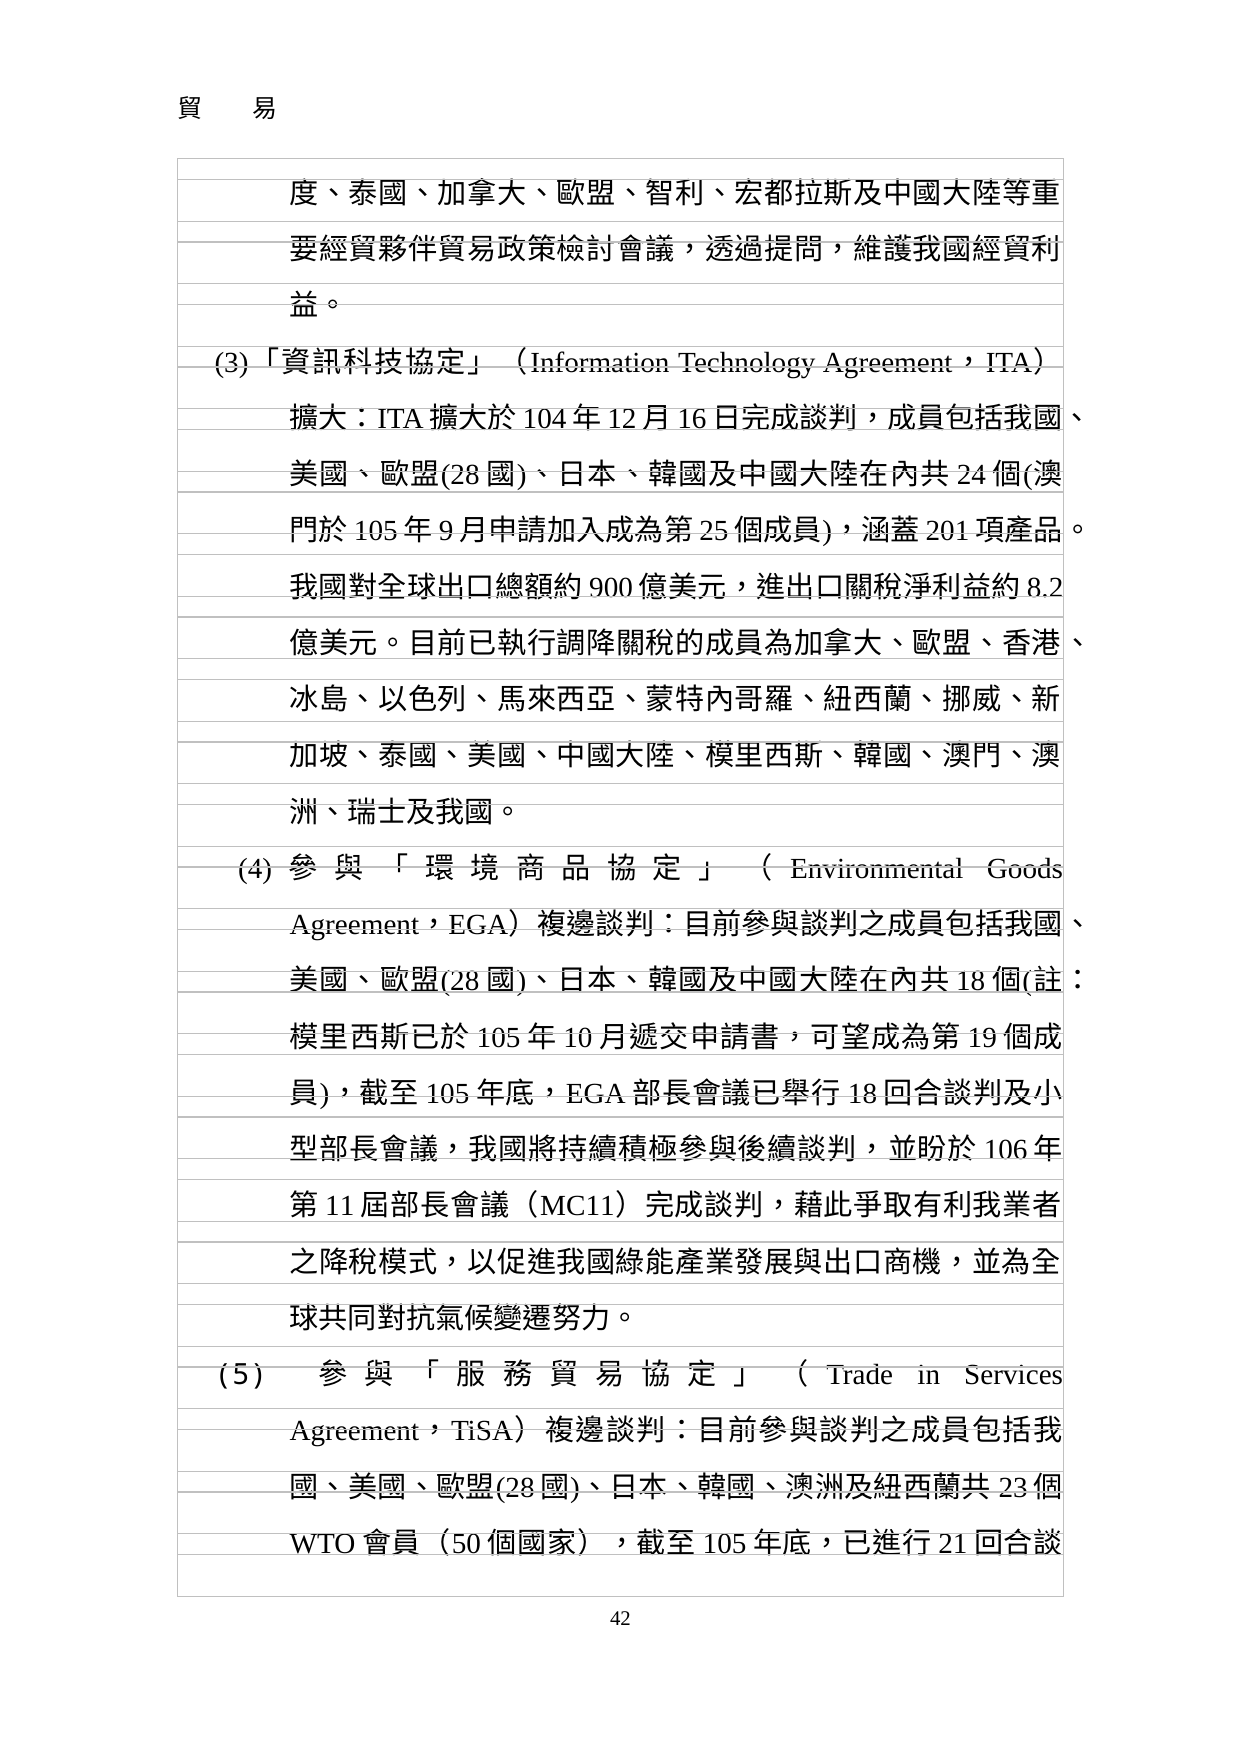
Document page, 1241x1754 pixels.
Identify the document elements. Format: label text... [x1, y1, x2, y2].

text (3)「資訊科技協定」（Information Technology Agreement，ITA）擴大：ITA擴大於104年12月16日完成談判，成員包括我國、美國、歐盟(28國)、日本、韓國及中國大陸在內共24個(澳門於105年9月申請加入成為第25個成員)，涵蓋201項產品。我國對全球出口總額約900億美元，進出口關稅淨利益約8.2億美元。目前已執行調降關稅的成員為加拿大、歐盟、香港、冰島、以色列、馬來西亞、蒙特內哥羅、紐西蘭、挪威、新加坡、泰國、美國、中國大陸、模里西斯、韓國、澳門、澳洲、瑞士及我國。 [214, 680, 1063, 721]
text (4)參與「環境商品協定」（Environmental Goods Agreement，EGA）複邊談判：目前參與談判之成員包括我國、美國、歐盟(28國)、日本、韓國及中國大陸在內共18個(註：模里西斯已於105年10月遞交申請書，可望成為第19個成員)，截至105年底，EGA部長會議已舉行18回合談判及小型部長會議，我國將持續積極參與後續談判，並盼於106年第11屆部長會議（MC11）完成談判，藉此爭取有利我業者之降稅模式，以促進我國綠能產業發展與出口商機，並為全球共同對抗氣候變遷努力。 [214, 847, 1063, 866]
text (4)參與「環境商品協定」（Environmental Goods Agreement，EGA）複邊談判：目前參與談判之成員包括我國、美國、歐盟(28國)、日本、韓國及中國大陸在內共18個(註：模里西斯已於105年10月遞交申請書，可望成為第19個成員)，截至105年底，EGA部長會議已舉行18回合談判及小型部長會議，我國將持續積極參與後續談判，並盼於106年第11屆部長會議（MC11）完成談判，藉此爭取有利我業者之降稅模式，以促進我國綠能產業發展與出口商機，並為全球共同對抗氣候變遷努力。 [512, 909, 980, 929]
text (5) 參與「服務貿易協定」（Trade in Services Agreement，TiSA）複邊談判：目前參與談判之成員包括我國、美國、歐盟(28國)、日本、韓國、澳洲及紐西蘭共23個WTO會員（50個國家），截至105年底，已進行21回合談判。我國將持續協調相關主管機關研擬我國參與談判立場，並進行產業溝通，以爭取對我有利之談判結果，促成相關國家服務業市場開放，擴大我服務業出口商機。 [214, 1368, 1063, 1408]
text (2)參與貿易政策檢討會議：出席日本、韓國、澳洲、紐西蘭、印度、泰國、加拿大、歐盟、智利、宏都拉斯及中國大陸等重要經貿夥伴貿易政策檢討會議，透過提問，維護我國經貿利益。 [214, 159, 1063, 179]
text (5) 參與「服務貿易協定」（Trade in Services Agreement，TiSA）複邊談判：目前參與談判之成員包括我國、美國、歐盟(28國)、日本、韓國、澳洲及紐西蘭共23個WTO會員（50個國家），截至105年底，已進行21回合談判。我國將持續協調相關主管機關研擬我國參與談判立場，並進行產業溝通，以爭取對我有利之談判結果，促成相關國家服務業市場開放，擴大我服務業出口商機。 [705, 1472, 940, 1491]
text (3)「資訊科技協定」（Information Technology Agreement，ITA）擴大：ITA擴大於104年12月16日完成談判，成員包括我國、美國、歐盟(28國)、日本、韓國及中國大陸在內共24個(澳門於105年9月申請加入成為第25個成員)，涵蓋201項產品。我國對全球出口總額約900億美元，進出口關稅淨利益約8.2億美元。目前已執行調降關稅的成員為加拿大、歐盟、香港、冰島、以色列、馬來西亞、蒙特內哥羅、紐西蘭、挪威、新加坡、泰國、美國、中國大陸、模里西斯、韓國、澳門、澳洲、瑞士及我國。 [214, 743, 1063, 783]
text (4)參與「環境商品協定」（Environmental Goods Agreement，EGA）複邊談判：目前參與談判之成員包括我國、美國、歐盟(28國)、日本、韓國及中國大陸在內共18個(註：模里西斯已於105年10月遞交申請書，可望成為第19個成員)，截至105年底，EGA部長會議已舉行18回合談判及小型部長會議，我國將持續積極參與後續談判，並盼於106年第11屆部長會議（MC11）完成談判，藉此爭取有利我業者之降稅模式，以促進我國綠能產業發展與出口商機，並為全球共同對抗氣候變遷努力。 [214, 1222, 1063, 1241]
text (4)參與「環境商品協定」（Environmental Goods Agreement，EGA）複邊談判：目前參與談判之成員包括我國、美國、歐盟(28國)、日本、韓國及中國大陸在內共18個(註：模里西斯已於105年10月遞交申請書，可望成為第19個成員)，截至105年底，EGA部長會議已舉行18回合談判及小型部長會議，我國將持續積極參與後續談判，並盼於106年第11屆部長會議（MC11）完成談判，藉此爭取有利我業者之降稅模式，以促進我國綠能產業發展與出口商機，並為全球共同對抗氣候變遷努力。 [214, 993, 1063, 1033]
text (4)參與「環境商品協定」（Environmental Goods Agreement，EGA）複邊談判：目前參與談判之成員包括我國、美國、歐盟(28國)、日本、韓國及中國大陸在內共18個(註：模里西斯已於105年10月遞交申請書，可望成為第19個成員)，截至105年底，EGA部長會議已舉行18回合談判及小型部長會議，我國將持續積極參與後續談判，並盼於106年第11屆部長會議（MC11）完成談判，藉此爭取有利我業者之降稅模式，以促進我國綠能產業發展與出口商機，並為全球共同對抗氣候變遷努力。 [214, 1180, 1063, 1221]
text (3)「資訊科技協定」（Information Technology Agreement，ITA）擴大：ITA擴大於104年12月16日完成談判，成員包括我國、美國、歐盟(28國)、日本、韓國及中國大陸在內共24個(澳門於105年9月申請加入成為第25個成員)，涵蓋201項產品。我國對全球出口總額約900億美元，進出口關稅淨利益約8.2億美元。目前已執行調降關稅的成員為加拿大、歐盟、香港、冰島、以色列、馬來西亞、蒙特內哥羅、紐西蘭、挪威、新加坡、泰國、美國、中國大陸、模里西斯、韓國、澳門、澳洲、瑞士及我國。 [214, 368, 1063, 408]
text (5) 參與「服務貿易協定」（Trade in Services Agreement，TiSA）複邊談判：目前參與談判之成員包括我國、美國、歐盟(28國)、日本、韓國、澳洲及紐西蘭共23個WTO會員（50個國家），截至105年底，已進行21回合談判。我國將持續協調相關主管機關研擬我國參與談判立場，並進行產業溝通，以爭取對我有利之談判結果，促成相關國家服務業市場開放，擴大我服務業出口商機。 [214, 1555, 1063, 1564]
text (5) 參與「服務貿易協定」（Trade in Services Agreement，TiSA）複邊談判：目前參與談判之成員包括我國、美國、歐盟(28國)、日本、韓國、澳洲及紐西蘭共23個WTO會員（50個國家），截至105年底，已進行21回合談判。我國將持續協調相關主管機關研擬我國參與談判立場，並進行產業溝通，以爭取對我有利之談判結果，促成相關國家服務業市場開放，擴大我服務業出口商機。 [214, 1347, 1063, 1366]
text (4)參與「環境商品協定」（Environmental Goods Agreement，EGA）複邊談判：目前參與談判之成員包括我國、美國、歐盟(28國)、日本、韓國及中國大陸在內共18個(註：模里西斯已於105年10月遞交申請書，可望成為第19個成員)，截至105年底，EGA部長會議已舉行18回合談判及小型部長會議，我國將持續積極參與後續談判，並盼於106年第11屆部長會議（MC11）完成談判，藉此爭取有利我業者之降稅模式，以促進我國綠能產業發展與出口商機，並為全球共同對抗氣候變遷努力。 [214, 1284, 1063, 1304]
text (3)「資訊科技協定」（Information Technology Agreement，ITA）擴大：ITA擴大於104年12月16日完成談判，成員包括我國、美國、歐盟(28國)、日本、韓國及中國大陸在內共24個(澳門於105年9月申請加入成為第25個成員)，涵蓋201項產品。我國對全球出口總額約900億美元，進出口關稅淨利益約8.2億美元。目前已執行調降關稅的成員為加拿大、歐盟、香港、冰島、以色列、馬來西亞、蒙特內哥羅、紐西蘭、挪威、新加坡、泰國、美國、中國大陸、模里西斯、韓國、澳門、澳洲、瑞士及我國。 [520, 347, 1040, 366]
text (3)「資訊科技協定」（Information Technology Agreement，ITA）擴大：ITA擴大於104年12月16日完成談判，成員包括我國、美國、歐盟(28國)、日本、韓國及中國大陸在內共24個(澳門於105年9月申請加入成為第25個成員)，涵蓋201項產品。我國對全球出口總額約900億美元，進出口關稅淨利益約8.2億美元。目前已執行調降關稅的成員為加拿大、歐盟、香港、冰島、以色列、馬來西亞、蒙特內哥羅、紐西蘭、挪威、新加坡、泰國、美國、中國大陸、模里西斯、韓國、澳門、澳洲、瑞士及我國。 [214, 659, 1063, 679]
text (2)參與貿易政策檢討會議：出席日本、韓國、澳洲、紐西蘭、印度、泰國、加拿大、歐盟、智利、宏都拉斯及中國大陸等重要經貿夥伴貿易政策檢討會議，透過提問，維護我國經貿利益。 [214, 305, 1063, 327]
text (5) 參與「服務貿易協定」（Trade in Services Agreement，TiSA）複邊談判：目前參與談判之成員包括我國、美國、歐盟(28國)、日本、韓國、澳洲及紐西蘭共23個WTO會員（50個國家），截至105年底，已進行21回合談判。我國將持續協調相關主管機關研擬我國參與談判立場，並進行產業溝通，以爭取對我有利之談判結果，促成相關國家服務業市場開放，擴大我服務業出口商機。 [214, 1493, 1063, 1533]
text (3)「資訊科技協定」（Information Technology Agreement，ITA）擴大：ITA擴大於104年12月16日完成談判，成員包括我國、美國、歐盟(28國)、日本、韓國及中國大陸在內共24個(澳門於105年9月申請加入成為第25個成員)，涵蓋201項產品。我國對全球出口總額約900億美元，進出口關稅淨利益約8.2億美元。目前已執行調降關稅的成員為加拿大、歐盟、香港、冰島、以色列、馬來西亞、蒙特內哥羅、紐西蘭、挪威、新加坡、泰國、美國、中國大陸、模里西斯、韓國、澳門、澳洲、瑞士及我國。 [214, 618, 1063, 658]
text (5) 參與「服務貿易協定」（Trade in Services Agreement，TiSA）複邊談判：目前參與談判之成員包括我國、美國、歐盟(28國)、日本、韓國、澳洲及紐西蘭共23個WTO會員（50個國家），截至105年底，已進行21回合談判。我國將持續協調相關主管機關研擬我國參與談判立場，並進行產業溝通，以爭取對我有利之談判結果，促成相關國家服務業市場開放，擴大我服務業出口商機。 [214, 1409, 1063, 1429]
text (4)參與「環境商品協定」（Environmental Goods Agreement，EGA）複邊談判：目前參與談判之成員包括我國、美國、歐盟(28國)、日本、韓國及中國大陸在內共18個(註：模里西斯已於105年10月遞交申請書，可望成為第19個成員)，截至105年底，EGA部長會議已舉行18回合談判及小型部長會議，我國將持續積極參與後續談判，並盼於106年第11屆部長會議（MC11）完成談判，藉此爭取有利我業者之降稅模式，以促進我國綠能產業發展與出口商機，並為全球共同對抗氣候變遷努力。 [214, 1034, 1063, 1054]
text (3)「資訊科技協定」（Information Technology Agreement，ITA）擴大：ITA擴大於104年12月16日完成談判，成員包括我國、美國、歐盟(28國)、日本、韓國及中國大陸在內共24個(澳門於105年9月申請加入成為第25個成員)，涵蓋201項產品。我國對全球出口總額約900億美元，進出口關稅淨利益約8.2億美元。目前已執行調降關稅的成員為加拿大、歐盟、香港、冰島、以色列、馬來西亞、蒙特內哥羅、紐西蘭、挪威、新加坡、泰國、美國、中國大陸、模里西斯、韓國、澳門、澳洲、瑞士及我國。 [214, 493, 1063, 533]
text (3)「資訊科技協定」（Information Technology Agreement，ITA）擴大：ITA擴大於104年12月16日完成談判，成員包括我國、美國、歐盟(28國)、日本、韓國及中國大陸在內共24個(澳門於105年9月申請加入成為第25個成員)，涵蓋201項產品。我國對全球出口總額約900億美元，進出口關稅淨利益約8.2億美元。目前已執行調降關稅的成員為加拿大、歐盟、香港、冰島、以色列、馬來西亞、蒙特內哥羅、紐西蘭、挪威、新加坡、泰國、美國、中國大陸、模里西斯、韓國、澳門、澳洲、瑞士及我國。 [214, 555, 1063, 596]
text (2)參與貿易政策檢討會議：出席日本、韓國、澳洲、紐西蘭、印度、泰國、加拿大、歐盟、智利、宏都拉斯及中國大陸等重要經貿夥伴貿易政策檢討會議，透過提問，維護我國經貿利益。 [214, 222, 1063, 241]
text (5) 參與「服務貿易協定」（Trade in Services Agreement，TiSA）複邊談判：目前參與談判之成員包括我國、美國、歐盟(28國)、日本、韓國、澳洲及紐西蘭共23個WTO會員（50個國家），截至105年底，已進行21回合談判。我國將持續協調相關主管機關研擬我國參與談判立場，並進行產業溝通，以爭取對我有利之談判結果，促成相關國家服務業市場開放，擴大我服務業出口商機。 [214, 1534, 445, 1554]
text (4)參與「環境商品協定」（Environmental Goods Agreement，EGA）複邊談判：目前參與談判之成員包括我國、美國、歐盟(28國)、日本、韓國及中國大陸在內共18個(註：模里西斯已於105年10月遞交申請書，可望成為第19個成員)，截至105年底，EGA部長會議已舉行18回合談判及小型部長會議，我國將持續積極參與後續談判，並盼於106年第11屆部長會議（MC11）完成談判，藉此爭取有利我業者之降稅模式，以促進我國綠能產業發展與出口商機，並為全球共同對抗氣候變遷努力。 [214, 833, 1063, 846]
text (2)參與貿易政策檢討會議：出席日本、韓國、澳洲、紐西蘭、印度、泰國、加拿大、歐盟、智利、宏都拉斯及中國大陸等重要經貿夥伴貿易政策檢討會議，透過提問，維護我國經貿利益。 [214, 180, 1063, 221]
text (4)參與「環境商品協定」（Environmental Goods Agreement，EGA）複邊談判：目前參與談判之成員包括我國、美國、歐盟(28國)、日本、韓國及中國大陸在內共18個(註：模里西斯已於105年10月遞交申請書，可望成為第19個成員)，截至105年底，EGA部長會議已舉行18回合談判及小型部長會議，我國將持續積極參與後續談判，並盼於106年第11屆部長會議（MC11）完成談判，藉此爭取有利我業者之降稅模式，以促進我國綠能產業發展與出口商機，並為全球共同對抗氣候變遷努力。 [214, 1305, 1063, 1339]
text (3)「資訊科技協定」（Information Technology Agreement，ITA）擴大：ITA擴大於104年12月16日完成談判，成員包括我國、美國、歐盟(28國)、日本、韓國及中國大陸在內共24個(澳門於105年9月申請加入成為第25個成員)，涵蓋201項產品。我國對全球出口總額約900億美元，進出口關稅淨利益約8.2億美元。目前已執行調降關稅的成員為加拿大、歐盟、香港、冰島、以色列、馬來西亞、蒙特內哥羅、紐西蘭、挪威、新加坡、泰國、美國、中國大陸、模里西斯、韓國、澳門、澳洲、瑞士及我國。 [214, 722, 1063, 741]
text (4)參與「環境商品協定」（Environmental Goods Agreement，EGA）複邊談判：目前參與談判之成員包括我國、美國、歐盟(28國)、日本、韓國及中國大陸在內共18個(註：模里西斯已於105年10月遞交申請書，可望成為第19個成員)，截至105年底，EGA部長會議已舉行18回合談判及小型部長會議，我國將持續積極參與後續談判，並盼於106年第11屆部長會議（MC11）完成談判，藉此爭取有利我業者之降稅模式，以促進我國綠能產業發展與出口商機，並為全球共同對抗氣候變遷努力。 [214, 1118, 1063, 1158]
text (4)參與「環境商品協定」（Environmental Goods Agreement，EGA）複邊談判：目前參與談判之成員包括我國、美國、歐盟(28國)、日本、韓國及中國大陸在內共18個(註：模里西斯已於105年10月遞交申請書，可望成為第19個成員)，截至105年底，EGA部長會議已舉行18回合談判及小型部長會議，我國將持續積極參與後續談判，並盼於106年第11屆部長會議（MC11）完成談判，藉此爭取有利我業者之降稅模式，以促進我國綠能產業發展與出口商機，並為全球共同對抗氣候變遷努力。 [214, 1055, 1063, 1096]
text (4)參與「環境商品協定」（Environmental Goods Agreement，EGA）複邊談判：目前參與談判之成員包括我國、美國、歐盟(28國)、日本、韓國及中國大陸在內共18個(註：模里西斯已於105年10月遞交申請書，可望成為第19個成員)，截至105年底，EGA部長會議已舉行18回合談判及小型部長會議，我國將持續積極參與後續談判，並盼於106年第11屆部長會議（MC11）完成談判，藉此爭取有利我業者之降稅模式，以促進我國綠能產業發展與出口商機，並為全球共同對抗氣候變遷努力。 [214, 868, 1063, 908]
text (4)參與「環境商品協定」（Environmental Goods Agreement，EGA）複邊談判：目前參與談判之成員包括我國、美國、歐盟(28國)、日本、韓國及中國大陸在內共18個(註：模里西斯已於105年10月遞交申請書，可望成為第19個成員)，截至105年底，EGA部長會議已舉行18回合談判及小型部長會議，我國將持續積極參與後續談判，並盼於106年第11屆部長會議（MC11）完成談判，藉此爭取有利我業者之降稅模式，以促進我國綠能產業發展與出口商機，並為全球共同對抗氣候變遷努力。 [214, 1159, 1063, 1179]
text (5) 參與「服務貿易協定」（Trade in Services Agreement，TiSA）複邊談判：目前參與談判之成員包括我國、美國、歐盟(28國)、日本、韓國、澳洲及紐西蘭共23個WTO會員（50個國家），截至105年底，已進行21回合談判。我國將持續協調相關主管機關研擬我國參與談判立場，並進行產業溝通，以爭取對我有利之談判結果，促成相關國家服務業市場開放，擴大我服務業出口商機。 [363, 1472, 703, 1491]
text (5) 參與「服務貿易協定」（Trade in Services Agreement，TiSA）複邊談判：目前參與談判之成員包括我國、美國、歐盟(28國)、日本、韓國、澳洲及紐西蘭共23個WTO會員（50個國家），截至105年底，已進行21回合談判。我國將持續協調相關主管機關研擬我國參與談判立場，並進行產業溝通，以爭取對我有利之談判結果，促成相關國家服務業市場開放，擴大我服務業出口商機。 [214, 1339, 1063, 1346]
text (4)參與「環境商品協定」（Environmental Goods Agreement，EGA）複邊談判：目前參與談判之成員包括我國、美國、歐盟(28國)、日本、韓國及中國大陸在內共18個(註：模里西斯已於105年10月遞交申請書，可望成為第19個成員)，截至105年底，EGA部長會議已舉行18回合談判及小型部長會議，我國將持續積極參與後續談判，並盼於106年第11屆部長會議（MC11）完成談判，藉此爭取有利我業者之降稅模式，以促進我國綠能產業發展與出口商機，並為全球共同對抗氣候變遷努力。 [214, 1097, 1063, 1116]
text (5) 參與「服務貿易協定」（Trade in Services Agreement，TiSA）複邊談判：目前參與談判之成員包括我國、美國、歐盟(28國)、日本、韓國、澳洲及紐西蘭共23個WTO會員（50個國家），截至105年底，已進行21回合談判。我國將持續協調相關主管機關研擬我國參與談判立場，並進行產業溝通，以爭取對我有利之談判結果，促成相關國家服務業市場開放，擴大我服務業出口商機。 [214, 1430, 1063, 1471]
text (3)「資訊科技協定」（Information Technology Agreement，ITA）擴大：ITA擴大於104年12月16日完成談判，成員包括我國、美國、歐盟(28國)、日本、韓國及中國大陸在內共24個(澳門於105年9月申請加入成為第25個成員)，涵蓋201項產品。我國對全球出口總額約900億美元，進出口關稅淨利益約8.2億美元。目前已執行調降關稅的成員為加拿大、歐盟、香港、冰島、以色列、馬來西亞、蒙特內哥羅、紐西蘭、挪威、新加坡、泰國、美國、中國大陸、模里西斯、韓國、澳門、澳洲、瑞士及我國。 [214, 784, 1063, 804]
text (3)「資訊科技協定」（Information Technology Agreement，ITA）擴大：ITA擴大於104年12月16日完成談判，成員包括我國、美國、歐盟(28國)、日本、韓國及中國大陸在內共24個(澳門於105年9月申請加入成為第25個成員)，涵蓋201項產品。我國對全球出口總額約900億美元，進出口關稅淨利益約8.2億美元。目前已執行調降關稅的成員為加拿大、歐盟、香港、冰島、以色列、馬來西亞、蒙特內哥羅、紐西蘭、挪威、新加坡、泰國、美國、中國大陸、模里西斯、韓國、澳門、澳洲、瑞士及我國。 [214, 327, 1063, 346]
text (3)「資訊科技協定」（Information Technology Agreement，ITA）擴大：ITA擴大於104年12月16日完成談判，成員包括我國、美國、歐盟(28國)、日本、韓國及中國大陸在內共24個(澳門於105年9月申請加入成為第25個成員)，涵蓋201項產品。我國對全球出口總額約900億美元，進出口關稅淨利益約8.2億美元。目前已執行調降關稅的成員為加拿大、歐盟、香港、冰島、以色列、馬來西亞、蒙特內哥羅、紐西蘭、挪威、新加坡、泰國、美國、中國大陸、模里西斯、韓國、澳門、澳洲、瑞士及我國。 [214, 805, 1063, 833]
text (3)「資訊科技協定」（Information Technology Agreement，ITA）擴大：ITA擴大於104年12月16日完成談判，成員包括我國、美國、歐盟(28國)、日本、韓國及中國大陸在內共24個(澳門於105年9月申請加入成為第25個成員)，涵蓋201項產品。我國對全球出口總額約900億美元，進出口關稅淨利益約8.2億美元。目前已執行調降關稅的成員為加拿大、歐盟、香港、冰島、以色列、馬來西亞、蒙特內哥羅、紐西蘭、挪威、新加坡、泰國、美國、中國大陸、模里西斯、韓國、澳門、澳洲、瑞士及我國。 [214, 472, 1063, 491]
text (4)參與「環境商品協定」（Environmental Goods Agreement，EGA）複邊談判：目前參與談判之成員包括我國、美國、歐盟(28國)、日本、韓國及中國大陸在內共18個(註：模里西斯已於105年10月遞交申請書，可望成為第19個成員)，截至105年底，EGA部長會議已舉行18回合談判及小型部長會議，我國將持續積極參與後續談判，並盼於106年第11屆部長會議（MC11）完成談判，藉此爭取有利我業者之降稅模式，以促進我國綠能產業發展與出口商機，並為全球共同對抗氣候變遷努力。 [214, 1243, 1063, 1283]
text (2)參與貿易政策檢討會議：出席日本、韓國、澳洲、紐西蘭、印度、泰國、加拿大、歐盟、智利、宏都拉斯及中國大陸等重要經貿夥伴貿易政策檢討會議，透過提問，維護我國經貿利益。 [214, 284, 1063, 304]
text (3)「資訊科技協定」（Information Technology Agreement，ITA）擴大：ITA擴大於104年12月16日完成談判，成員包括我國、美國、歐盟(28國)、日本、韓國及中國大陸在內共24個(澳門於105年9月申請加入成為第25個成員)，涵蓋201項產品。我國對全球出口總額約900億美元，進出口關稅淨利益約8.2億美元。目前已執行調降關稅的成員為加拿大、歐盟、香港、冰島、以色列、馬來西亞、蒙特內哥羅、紐西蘭、挪威、新加坡、泰國、美國、中國大陸、模里西斯、韓國、澳門、澳洲、瑞士及我國。 [214, 597, 1063, 616]
text (4)參與「環境商品協定」（Environmental Goods Agreement，EGA）複邊談判：目前參與談判之成員包括我國、美國、歐盟(28國)、日本、韓國及中國大陸在內共18個(註：模里西斯已於105年10月遞交申請書，可望成為第19個成員)，截至105年底，EGA部長會議已舉行18回合談判及小型部長會議，我國將持續積極參與後續談判，並盼於106年第11屆部長會議（MC11）完成談判，藉此爭取有利我業者之降稅模式，以促進我國綠能產業發展與出口商機，並為全球共同對抗氣候變遷努力。 [214, 930, 1063, 971]
text (4)參與「環境商品協定」（Environmental Goods Agreement，EGA）複邊談判：目前參與談判之成員包括我國、美國、歐盟(28國)、日本、韓國及中國大陸在內共18個(註：模里西斯已於105年10月遞交申請書，可望成為第19個成員)，截至105年底，EGA部長會議已舉行18回合談判及小型部長會議，我國將持續積極參與後續談判，並盼於106年第11屆部長會議（MC11）完成談判，藉此爭取有利我業者之降稅模式，以促進我國綠能產業發展與出口商機，並為全球共同對抗氣候變遷努力。 [214, 909, 515, 929]
text (2)參與貿易政策檢討會議：出席日本、韓國、澳洲、紐西蘭、印度、泰國、加拿大、歐盟、智利、宏都拉斯及中國大陸等重要經貿夥伴貿易政策檢討會議，透過提問，維護我國經貿利益。 [214, 243, 1063, 283]
text (3)「資訊科技協定」（Information Technology Agreement，ITA）擴大：ITA擴大於104年12月16日完成談判，成員包括我國、美國、歐盟(28國)、日本、韓國及中國大陸在內共24個(澳門於105年9月申請加入成為第25個成員)，涵蓋201項產品。我國對全球出口總額約900億美元，進出口關稅淨利益約8.2億美元。目前已執行調降關稅的成員為加拿大、歐盟、香港、冰島、以色列、馬來西亞、蒙特內哥羅、紐西蘭、挪威、新加坡、泰國、美國、中國大陸、模里西斯、韓國、澳門、澳洲、瑞士及我國。 [214, 430, 1063, 471]
text (3)「資訊科技協定」（Information Technology Agreement，ITA）擴大：ITA擴大於104年12月16日完成談判，成員包括我國、美國、歐盟(28國)、日本、韓國及中國大陸在內共24個(澳門於105年9月申請加入成為第25個成員)，涵蓋201項產品。我國對全球出口總額約900億美元，進出口關稅淨利益約8.2億美元。目前已執行調降關稅的成員為加拿大、歐盟、香港、冰島、以色列、馬來西亞、蒙特內哥羅、紐西蘭、挪威、新加坡、泰國、美國、中國大陸、模里西斯、韓國、澳門、澳洲、瑞士及我國。 [214, 534, 1063, 554]
